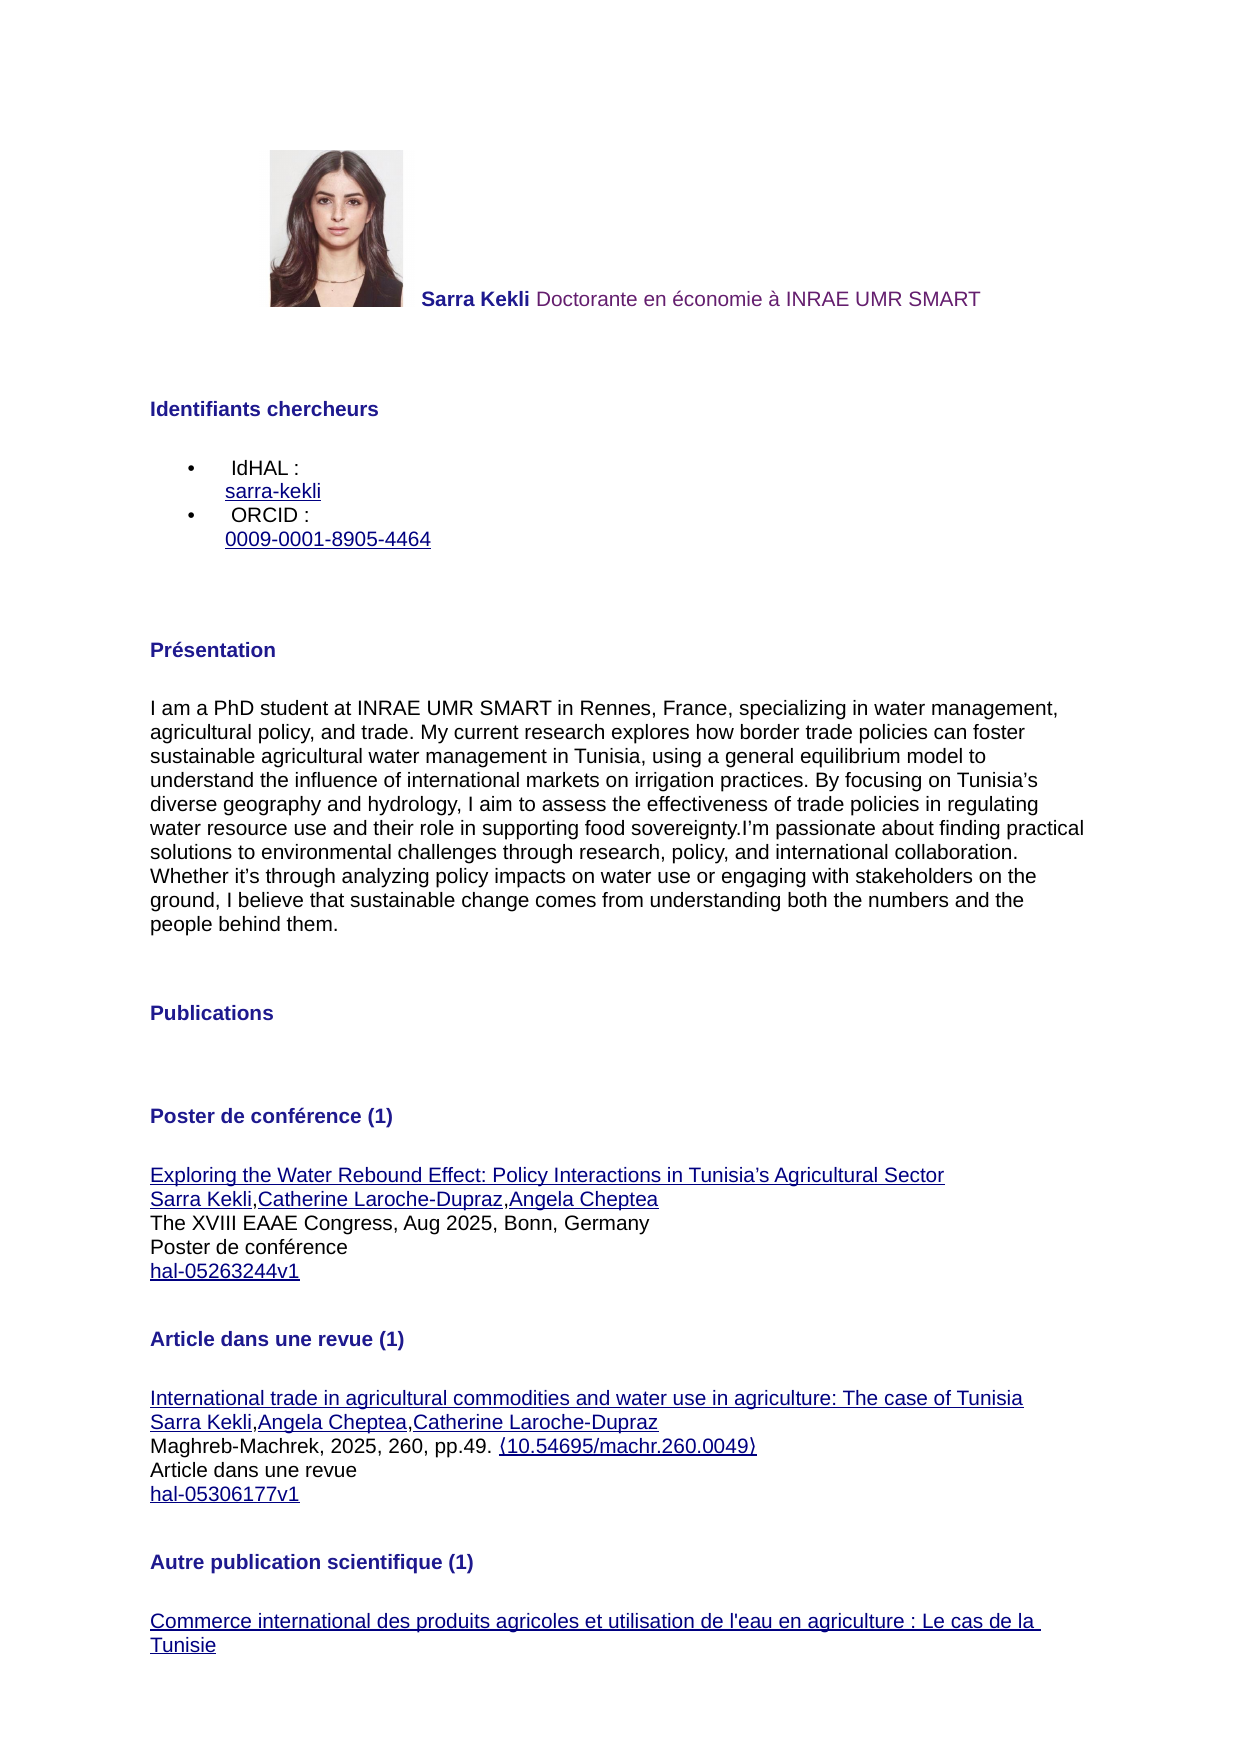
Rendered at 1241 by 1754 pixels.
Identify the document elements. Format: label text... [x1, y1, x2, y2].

subtitle Publications [150, 1001, 1090, 1025]
subtitle Article dans une revue (1) [150, 1327, 1090, 1351]
picture [259, 150, 416, 307]
table_header Commerce international des produits agricoles et utilisation de l'eau en agriculture : Le cas de la Tunisie [150, 1609, 1090, 1656]
subtitle Présentation [150, 638, 1090, 662]
list ORCID : [187, 503, 1090, 527]
table_header Exploring the Water Rebound Effect: Policy Interactions in Tunisia’s Agricultural Sector Sarra Kekli,Catherine Laroche-Dupraz,Angela Cheptea The XVIII EAAE Congress, Aug 2025, Bonn, Germany Poster de conférence hal-05263244v1 [150, 1163, 1090, 1282]
subtitle Poster de conférence (1) [150, 1104, 1090, 1128]
subtitle Autre publication scientifique (1) [150, 1550, 1090, 1574]
text I am a PhD student at INRAE UMR SMART in Rennes, France, specializing in water management, agricultural policy, and trade. My current research explores how border trade policies can foster sustainable agricultural water management in Tunisia, using a general equilibrium model to understand the influence of international markets on irrigation practices. By focusing on Tunisia’s diverse geography and hydrology, I aim to assess the effectiveness of trade policies in regulating water resource use and their role in supporting food sovereignty.I’m passionate about finding practical solutions to environmental challenges through research, policy, and international collaboration. Whether it’s through analyzing policy impacts on water use or engaging with stakeholders on the ground, I believe that sustainable change comes from understanding both the numbers and the people behind them. [150, 696, 1090, 936]
list IdHAL : [187, 455, 1090, 479]
list sarra-kekli [187, 479, 1090, 503]
subtitle Sarra Kekli Doctorante en économie à INRAE UMR SMART [150, 150, 1090, 311]
list 0009-0001-8905-4464 [187, 527, 1090, 551]
subtitle Identifiants chercheurs [150, 397, 1090, 421]
table_header International trade in agricultural commodities and water use in agriculture: The case of Tunisia Sarra Kekli,Angela Cheptea,Catherine Laroche-Dupraz Maghreb-Machrek, 2025, 260, pp.49. ⟨10.54695/machr.260.0049⟩ Article dans une revue hal-05306177v1 [150, 1386, 1090, 1505]
